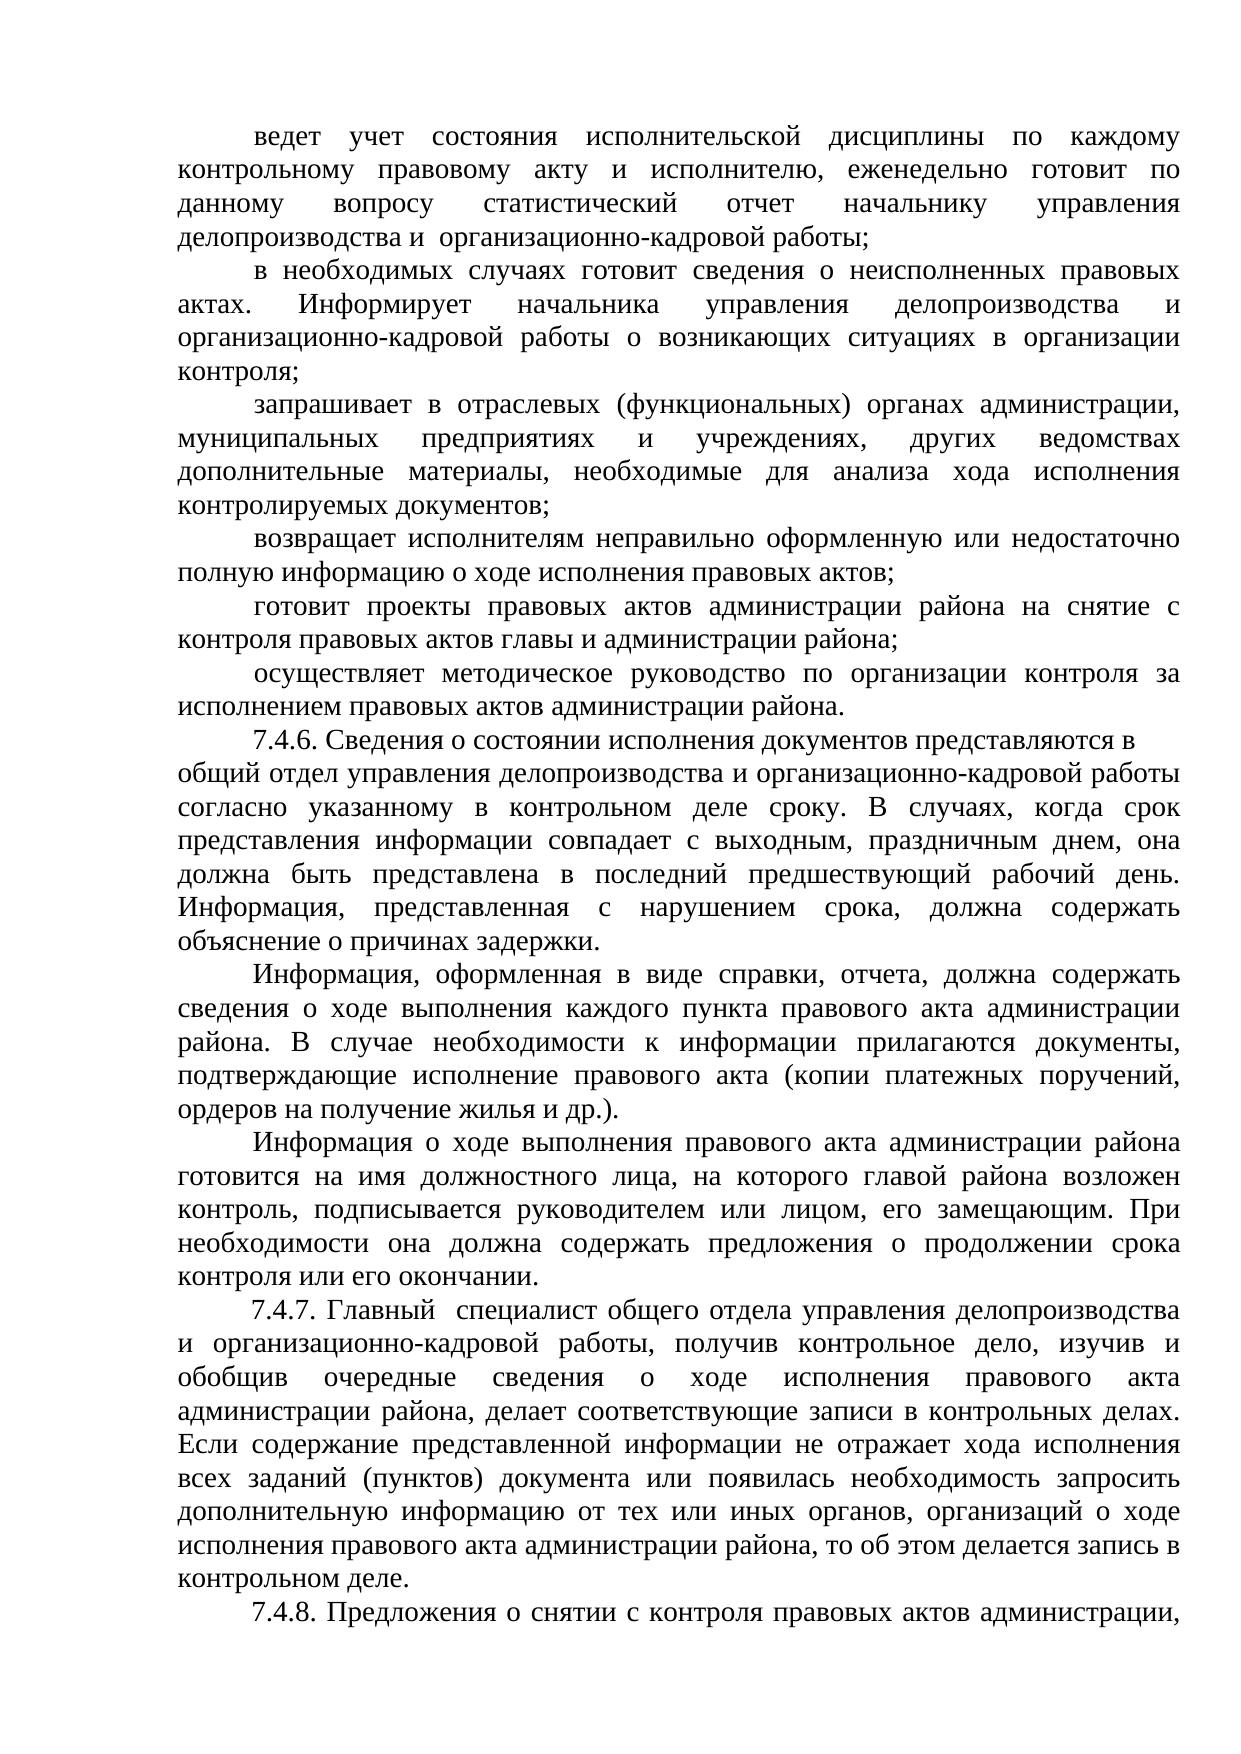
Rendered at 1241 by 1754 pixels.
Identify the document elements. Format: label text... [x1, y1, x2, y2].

text 7.4.8. Предложения о снятии с контроля правовых актов администрации, [177, 1594, 1181, 1627]
text общий отдел управления делопроизводства и организационно-кадровой работы согласно указанному в контрольном деле сроку. В случаях, когда срок представления информации совпадает с выходным, праздничным днем, она должна быть представлена в последний предшествующий рабочий день. Информация, представленная с нарушением срока, должна содержать объяснение о причинах задержки. [177, 755, 1181, 957]
text готовит проекты правовых актов администрации района на снятие с контроля правовых актов главы и администрации района; [177, 588, 1181, 655]
text Информация о ходе выполнения правового акта администрации района готовится на имя должностного лица, на которого главой района возложен контроль, подписывается руководителем или лицом, его замещающим. При необходимости она должна содержать предложения о продолжении срока контроля или его окончании. [177, 1124, 1181, 1292]
text 7.4.6. Сведения о состоянии исполнения документов представляются в [177, 722, 1181, 755]
text в необходимых случаях готовит сведения о неисполненных правовых актах. Информирует начальника управления делопроизводства и организационно-кадровой работы о возникающих ситуациях в организации контроля; [177, 252, 1181, 386]
text Информация, оформленная в виде справки, отчета, должна содержать сведения о ходе выполнения каждого пункта правового акта администрации района. В случае необходимости к информации прилагаются документы, подтверждающие исполнение правового акта (копии платежных поручений, ордеров на получение жилья и др.). [177, 957, 1181, 1124]
text осуществляет методическое руководство по организации контроля за исполнением правовых актов администрации района. [177, 655, 1181, 722]
text 7.4.7. Главный специалист общего отдела управления делопроизводства и организационно-кадровой работы, получив контрольное дело, изучив и обобщив очередные сведения о ходе исполнения правового акта администрации района, делает соответствующие записи в контрольных делах. Если содержание представленной информации не отражает хода исполнения всех заданий (пунктов) документа или появилась необходимость запросить дополнительную информацию от тех или иных органов, организаций о ходе исполнения правового акта администрации района, то об этом делается запись в контрольном деле. [177, 1292, 1181, 1594]
text запрашивает в отраслевых (функциональных) органах администрации, муниципальных предприятиях и учреждениях, других ведомствах дополнительные материалы, необходимые для анализа хода исполнения контролируемых документов; [177, 386, 1181, 521]
text ведет учет состояния исполнительской дисциплины по каждому контрольному правовому акту и исполнителю, еженедельно готовит по данному вопросу статистический отчет начальнику управления делопроизводства и организационно-кадровой работы; [177, 118, 1181, 252]
text возвращает исполнителям неправильно оформленную или недостаточно полную информацию о ходе исполнения правовых актов; [177, 521, 1181, 588]
